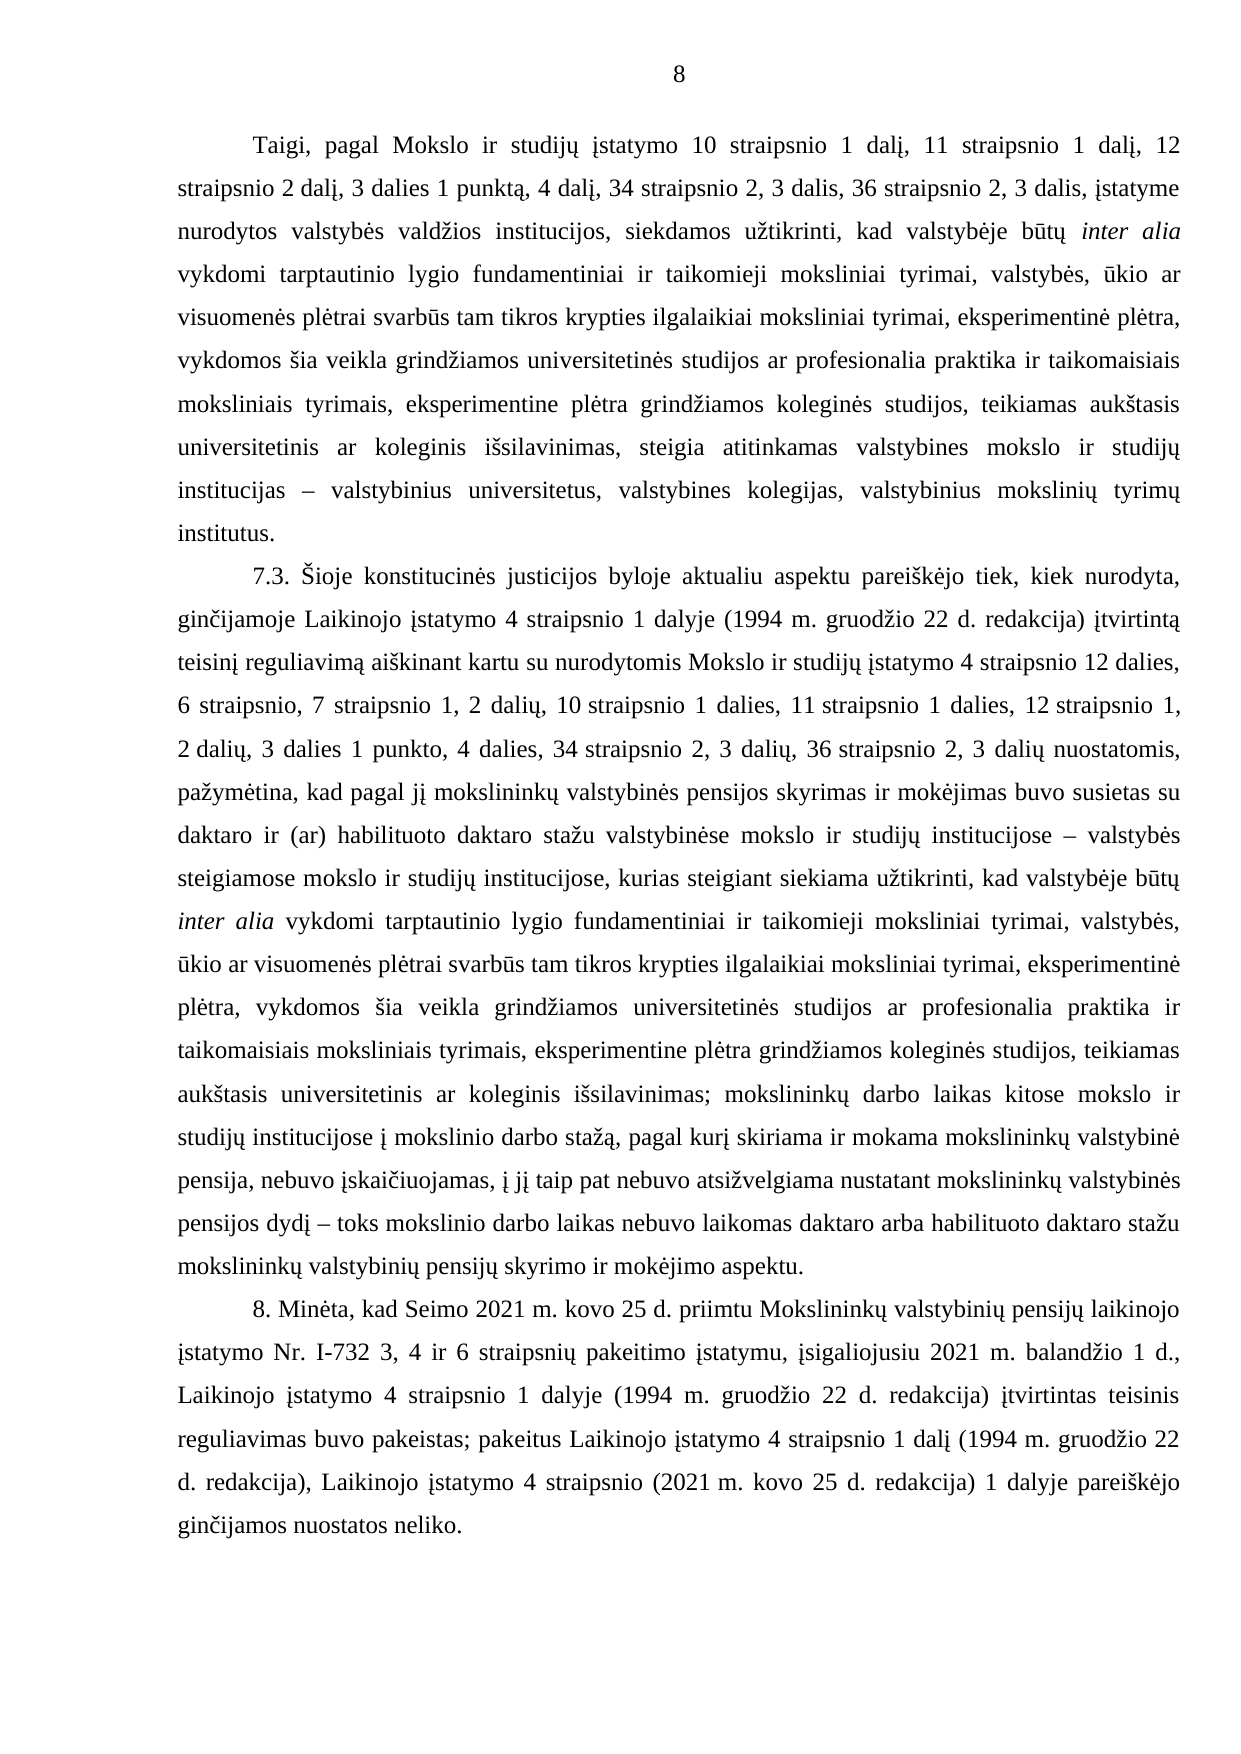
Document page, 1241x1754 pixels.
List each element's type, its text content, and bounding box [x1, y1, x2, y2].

text 7.3. Šioje konstitucinės justicijos byloje aktualiu aspektu pareiškėjo tiek, kiek nurodyta, ginčijamoje Laikinojo įstatymo 4 straipsnio 1 dalyje (1994 m. gruodžio 22 d. redakcija) įtvirtintą teisinį reguliavimą aiškinant kartu su nurodytomis Mokslo ir studijų įstatymo 4 straipsnio 12 dalies, 6 straipsnio, 7 straipsnio 1, 2 dalių, 10 straipsnio 1 dalies, 11 straipsnio 1 dalies, 12 straipsnio 1, 2 dalių, 3 dalies 1 punkto, 4 dalies, 34 straipsnio 2, 3 dalių, 36 straipsnio 2, 3 dalių nuostatomis, pažymėtina, kad pagal jį mokslininkų valstybinės pensijos skyrimas ir mokėjimas buvo susietas su daktaro ir (ar) habilituoto daktaro stažu valstybinėse mokslo ir studijų institucijose – valstybės steigiamose mokslo ir studijų institucijose, kurias steigiant siekiama užtikrinti, kad valstybėje būtų inter alia vykdomi tarptautinio lygio fundamentiniai ir taikomieji moksliniai tyrimai, valstybės, ūkio ar visuomenės plėtrai svarbūs tam tikros krypties ilgalaikiai moksliniai tyrimai, eksperimentinė plėtra, vykdomos šia veikla grindžiamos universitetinės studijos ar profesionalia praktika ir taikomaisiais moksliniais tyrimais, eksperimentine plėtra grindžiamos koleginės studijos, teikiamas aukštasis universitetinis ar koleginis išsilavinimas; mokslininkų darbo laikas kitose mokslo ir studijų institucijose į mokslinio darbo stažą, pagal kurį skiriama ir mokama mokslininkų valstybinė pensija, nebuvo įskaičiuojamas, į jį taip pat nebuvo atsižvelgiama nustatant mokslininkų valstybinės pensijos dydį – toks mokslinio darbo laikas nebuvo laikomas daktaro arba habilituoto daktaro stažu mokslininkų valstybinių pensijų skyrimo ir mokėjimo aspektu. [177, 561, 1181, 1280]
text 8. Minėta, kad Seimo 2021 m. kovo 25 d. priimtu Mokslininkų valstybinių pensijų laikinojo įstatymo Nr. I-732 3, 4 ir 6 straipsnių pakeitimo įstatymu, įsigaliojusiu 2021 m. balandžio 1 d., Laikinojo įstatymo 4 straipsnio 1 dalyje (1994 m. gruodžio 22 d. redakcija) įtvirtintas teisinis reguliavimas buvo pakeistas; pakeitus Laikinojo įstatymo 4 straipsnio 1 dalį (1994 m. gruodžio 22 d. redakcija), Laikinojo įstatymo 4 straipsnio (2021 m. kovo 25 d. redakcija) 1 dalyje pareiškėjo ginčijamos nuostatos neliko. [177, 1294, 1181, 1539]
text Taigi, pagal Mokslo ir studijų įstatymo 10 straipsnio 1 dalį, 11 straipsnio 1 dalį, 12 straipsnio 2 dalį, 3 dalies 1 punktą, 4 dalį, 34 straipsnio 2, 3 dalis, 36 straipsnio 2, 3 dalis, įstatyme nurodytos valstybės valdžios institucijos, siekdamos užtikrinti, kad valstybėje būtų inter alia vykdomi tarptautinio lygio fundamentiniai ir taikomieji moksliniai tyrimai, valstybės, ūkio ar visuomenės plėtrai svarbūs tam tikros krypties ilgalaikiai moksliniai tyrimai, eksperimentinė plėtra, vykdomos šia veikla grindžiamos universitetinės studijos ar profesionalia praktika ir taikomaisiais moksliniais tyrimais, eksperimentine plėtra grindžiamos koleginės studijos, teikiamas aukštasis universitetinis ar koleginis išsilavinimas, steigia atitinkamas valstybines mokslo ir studijų institucijas – valstybinius universitetus, valstybines kolegijas, valstybinius mokslinių tyrimų institutus. [177, 130, 1181, 547]
